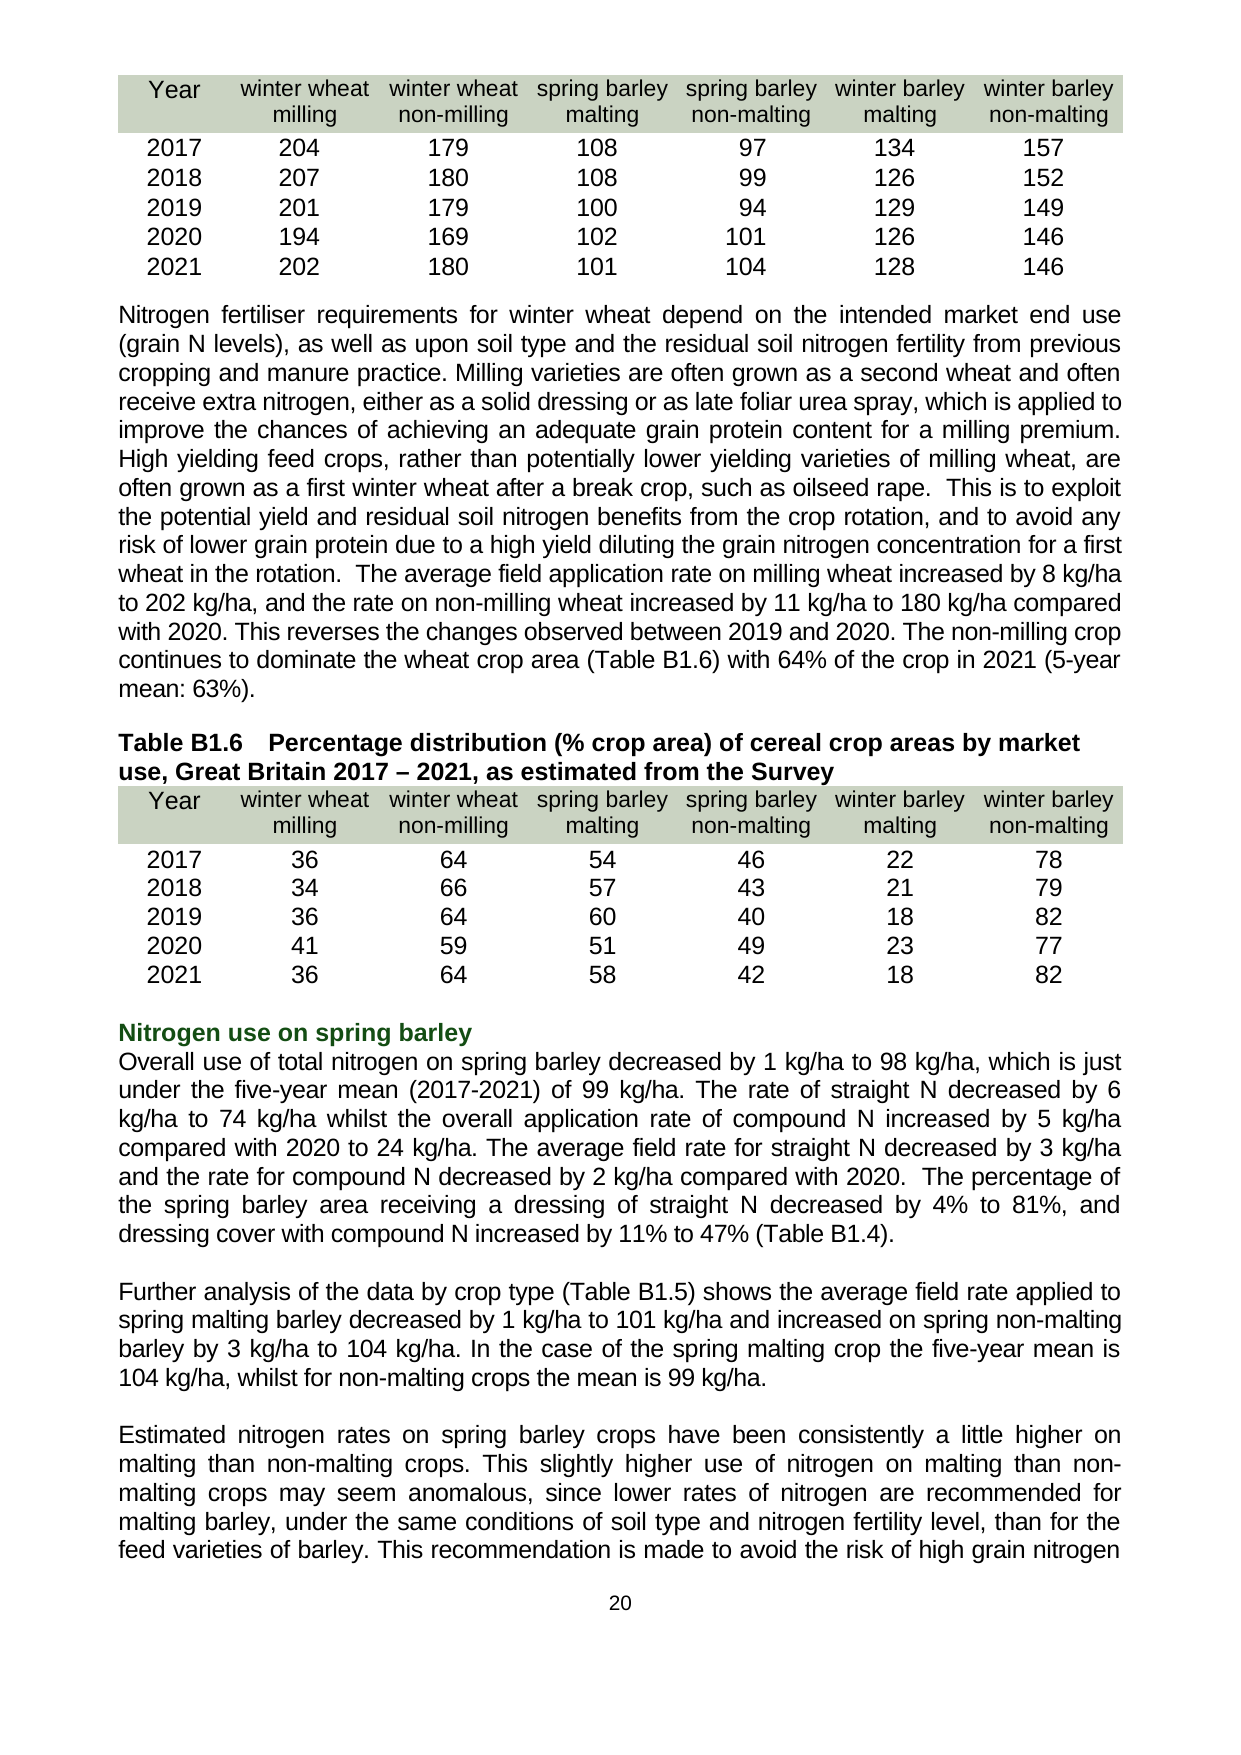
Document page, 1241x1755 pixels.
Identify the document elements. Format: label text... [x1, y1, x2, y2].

table_header winter wheat non-milling [379, 786, 528, 844]
table_cell 152 [974, 163, 1123, 192]
text Further analysis of the data by crop type (Table B1.5) shows the average field rate applied to spring malting barley decreased by 1 kg/ha to 101 kg/ha and increased on spring non-malting barley by 3 kg/ha to 104 kg/ha. In the case of the spring malting crop the five-year mean is 104 kg/ha, whilst for non-malting crops the mean is 99 kg/ha. [118, 1277, 1122, 1392]
table_cell 108 [528, 133, 677, 163]
table_cell 179 [379, 133, 528, 163]
table_cell 34 [230, 873, 379, 902]
table_cell 18 [826, 960, 974, 989]
table_cell 36 [230, 845, 379, 873]
table_cell 149 [974, 193, 1123, 222]
table_cell 146 [974, 222, 1123, 252]
table_cell 64 [379, 902, 528, 931]
table_cell 2018 [118, 163, 230, 192]
table_header winter barley malting [826, 786, 974, 844]
table_cell 36 [230, 902, 379, 931]
table_cell 180 [379, 163, 528, 192]
text Estimated nitrogen rates on spring barley crops have been consistently a little higher on malting than non-malting crops. This slightly higher use of nitrogen on malting than non-malting crops may seem anomalous, since lower rates of nitrogen are recommended for malting barley, under the same conditions of soil type and nitrogen fertility level, than for the feed varieties of barley. This recommendation is made to avoid the risk of high grain nitrogen [118, 1420, 1122, 1564]
table_cell 82 [974, 902, 1123, 931]
table_cell 64 [379, 845, 528, 873]
table_cell 94 [677, 193, 826, 222]
table_cell 82 [974, 960, 1123, 989]
table_cell 2021 [118, 960, 230, 989]
subtitle Nitrogen use on spring barley [118, 1018, 1122, 1047]
table_cell 101 [528, 252, 677, 281]
table_header winter barley non-malting [974, 75, 1123, 133]
table_cell 204 [230, 133, 379, 163]
table_cell 36 [230, 960, 379, 989]
table_cell 2018 [118, 873, 230, 902]
table_cell 49 [677, 931, 826, 959]
table_header spring barley non-malting [677, 75, 826, 133]
table_header winter wheat non-milling [379, 75, 528, 133]
table_cell 66 [379, 873, 528, 902]
table_cell 102 [528, 222, 677, 252]
table_cell 201 [230, 193, 379, 222]
table_cell 2017 [118, 845, 230, 873]
table_cell 59 [379, 931, 528, 959]
table_cell 79 [974, 873, 1123, 902]
table_cell 23 [826, 931, 974, 959]
table_cell 2020 [118, 931, 230, 959]
table_cell 2021 [118, 252, 230, 281]
table_cell 54 [528, 845, 677, 873]
table_cell 179 [379, 193, 528, 222]
subtitle Table B1.6 Percentage distribution (% crop area) of cereal crop areas by market use, Great Britain 2017 – 2021, as estimated from the Survey [118, 728, 1122, 786]
table_cell 169 [379, 222, 528, 252]
table_cell 126 [826, 163, 974, 192]
table_cell 42 [677, 960, 826, 989]
table_cell 134 [826, 133, 974, 163]
table_header winter wheat milling [230, 75, 379, 133]
table_cell 60 [528, 902, 677, 931]
table_header Year [118, 786, 230, 844]
table_header spring barley malting [528, 75, 677, 133]
table_cell 2020 [118, 222, 230, 252]
table_header Year [118, 75, 230, 133]
table_cell 129 [826, 193, 974, 222]
table_cell 202 [230, 252, 379, 281]
table_cell 2019 [118, 193, 230, 222]
table_cell 99 [677, 163, 826, 192]
table_cell 146 [974, 252, 1123, 281]
table_header winter barley malting [826, 75, 974, 133]
table_cell 207 [230, 163, 379, 192]
table_cell 100 [528, 193, 677, 222]
table_cell 194 [230, 222, 379, 252]
table_cell 97 [677, 133, 826, 163]
table_header winter barley non-malting [974, 786, 1123, 844]
text Nitrogen fertiliser requirements for winter wheat depend on the intended market end use (grain N levels), as well as upon soil type and the residual soil nitrogen fertility from previous cropping and manure practice. Milling varieties are often grown as a second wheat and often receive extra nitrogen, either as a solid dressing or as late foliar urea spray, which is applied to improve the chances of achieving an adequate grain protein content for a milling premium. High yielding feed crops, rather than potentially lower yielding varieties of milling wheat, are often grown as a first winter wheat after a break crop, such as oilseed rape. This is to exploit the potential yield and residual soil nitrogen benefits from the crop rotation, and to avoid any risk of lower grain protein due to a high yield diluting the grain nitrogen concentration for a first wheat in the rotation. The average field application rate on milling wheat increased by 8 kg/ha to 202 kg/ha, and the rate on non-milling wheat increased by 11 kg/ha to 180 kg/ha compared with 2020. This reverses the changes observed between 2019 and 2020. The non-milling crop continues to dominate the wheat crop area (Table B1.6) with 64% of the crop in 2021 (5-year mean: 63%). [118, 300, 1122, 703]
table_cell 101 [677, 222, 826, 252]
table_cell 157 [974, 133, 1123, 163]
table_cell 64 [379, 960, 528, 989]
table_cell 78 [974, 845, 1123, 873]
table_cell 2019 [118, 902, 230, 931]
table_cell 51 [528, 931, 677, 959]
table_header spring barley malting [528, 786, 677, 844]
table_cell 41 [230, 931, 379, 959]
table_cell 21 [826, 873, 974, 902]
table_cell 46 [677, 845, 826, 873]
table_cell 57 [528, 873, 677, 902]
table_cell 22 [826, 845, 974, 873]
table_cell 108 [528, 163, 677, 192]
table_header spring barley non-malting [677, 786, 826, 844]
table_cell 18 [826, 902, 974, 931]
text Overall use of total nitrogen on spring barley decreased by 1 kg/ha to 98 kg/ha, which is just under the five-year mean (2017-2021) of 99 kg/ha. The rate of straight N decreased by 6 kg/ha to 74 kg/ha whilst the overall application rate of compound N increased by 5 kg/ha compared with 2020 to 24 kg/ha. The average field rate for straight N decreased by 3 kg/ha and the rate for compound N decreased by 2 kg/ha compared with 2020. The percentage of the spring barley area receiving a dressing of straight N decreased by 4% to 81%, and dressing cover with compound N increased by 11% to 47% (Table B1.4). [118, 1047, 1122, 1248]
table_cell 43 [677, 873, 826, 902]
table_cell 77 [974, 931, 1123, 959]
table_cell 2017 [118, 133, 230, 163]
table_cell 180 [379, 252, 528, 281]
table_cell 104 [677, 252, 826, 281]
table_cell 40 [677, 902, 826, 931]
table_cell 126 [826, 222, 974, 252]
table_cell 58 [528, 960, 677, 989]
table_cell 128 [826, 252, 974, 281]
table_header winter wheat milling [230, 786, 379, 844]
